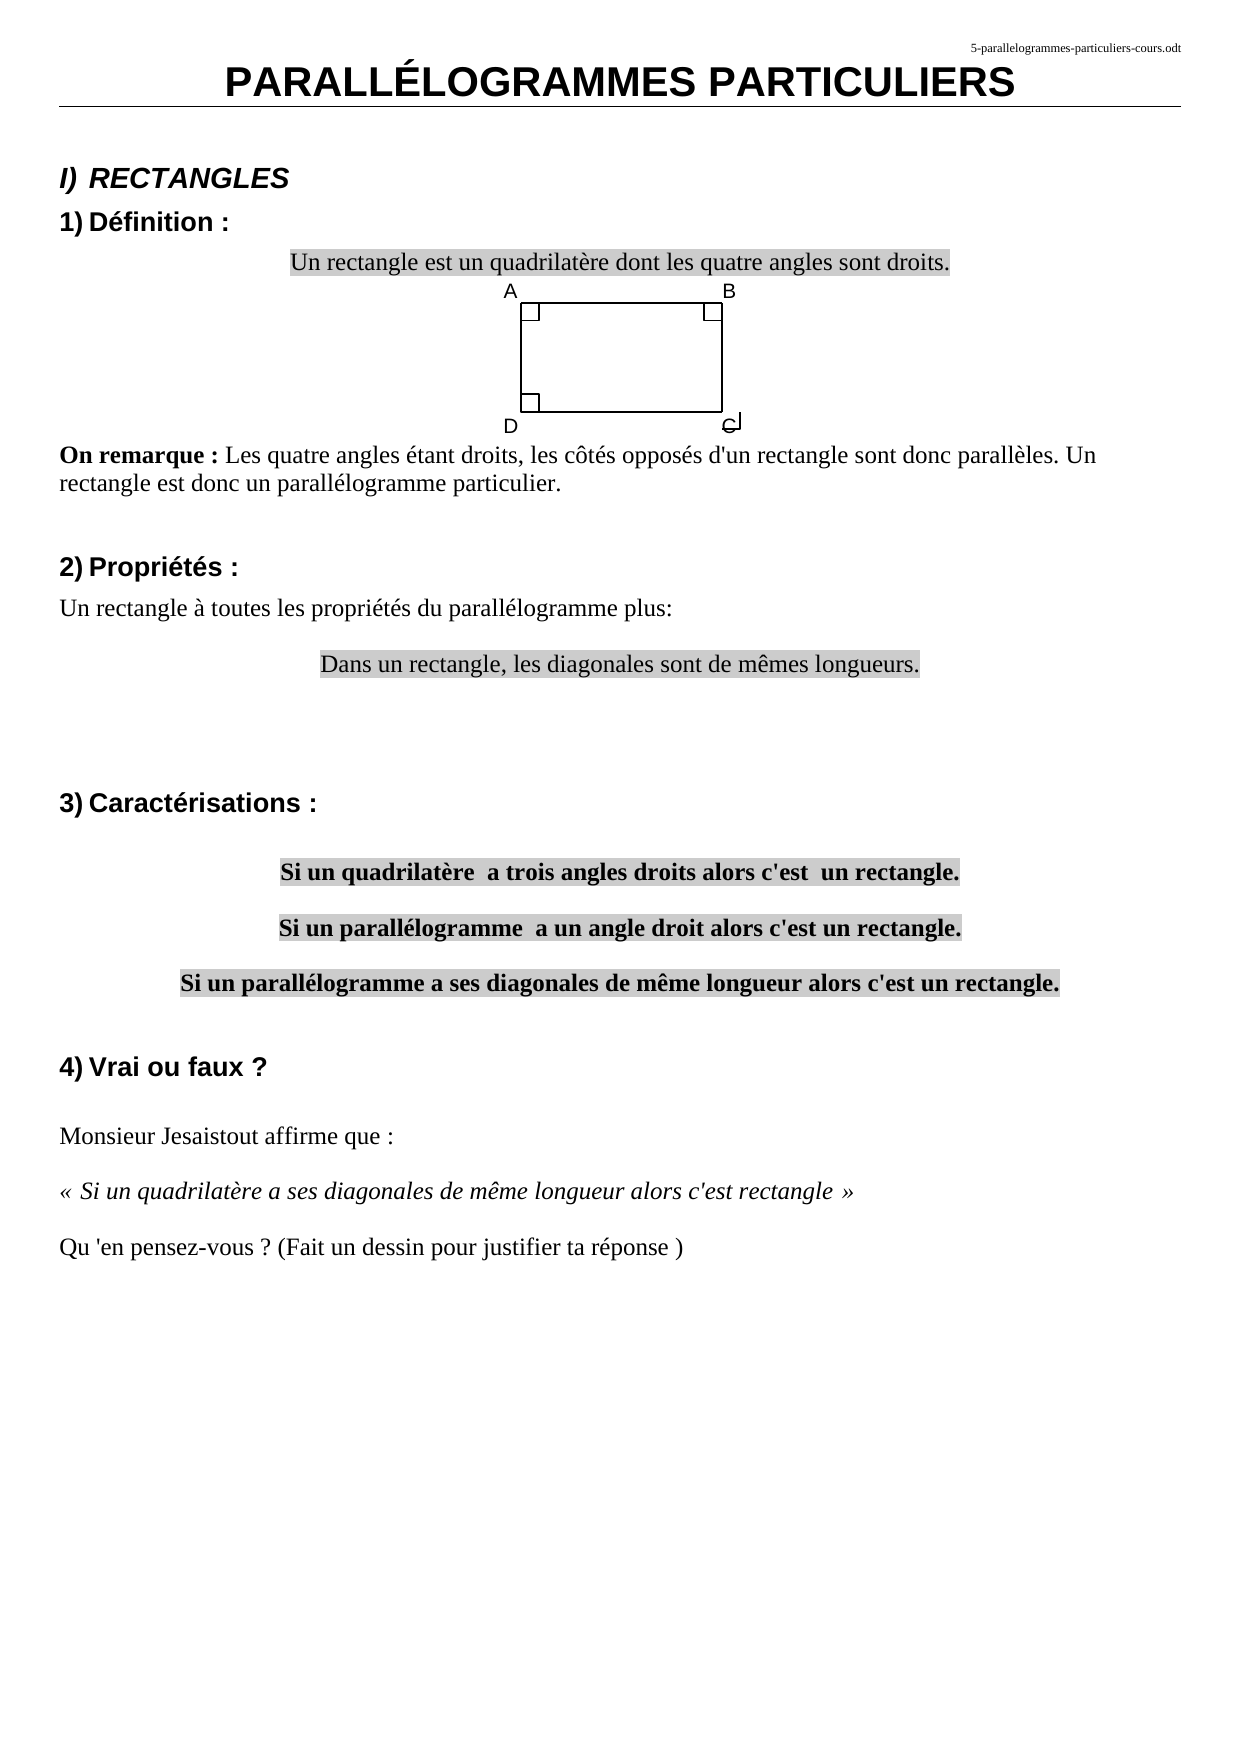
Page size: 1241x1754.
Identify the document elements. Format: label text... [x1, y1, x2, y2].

text Si un parallélogramme a un angle droit alors c'est un rectangle. [59, 914, 1181, 941]
text Un rectangle à toutes les propriétés du parallélogramme plus: [59, 594, 1181, 622]
text Un rectangle est un quadrilatère dont les quatre angles sont droits. [59, 248, 1181, 276]
text « Si un quadrilatère a ses diagonales de même longueur alors c'est rectangle » [59, 1177, 1181, 1205]
list Définition : [59, 206, 1181, 237]
list Propriétés : [59, 552, 1181, 583]
text Parallélogrammes particuliers [59, 59, 1181, 106]
text On remarque : Les quatre angles étant droits, les côtés opposés d'un rectangle sont donc parallèles. Un rectangle est donc un parallélogramme particulier. [59, 276, 1181, 497]
text Monsieur Jesaistout affirme que : [59, 1122, 1181, 1150]
text Qu 'en pensez-vous ? (Fait un dessin pour justifier ta réponse ) [59, 1233, 1181, 1261]
list Rectangles [59, 162, 1181, 195]
list Caractérisations : [59, 788, 1181, 819]
list Vrai ou faux ? [59, 1052, 1181, 1082]
text Si un parallélogramme a ses diagonales de même longueur alors c'est un rectangle. [59, 969, 1181, 997]
text Dans un rectangle, les diagonales sont de mêmes longueurs. [59, 650, 1181, 678]
text Si un quadrilatère a trois angles droits alors c'est un rectangle. [59, 858, 1181, 886]
